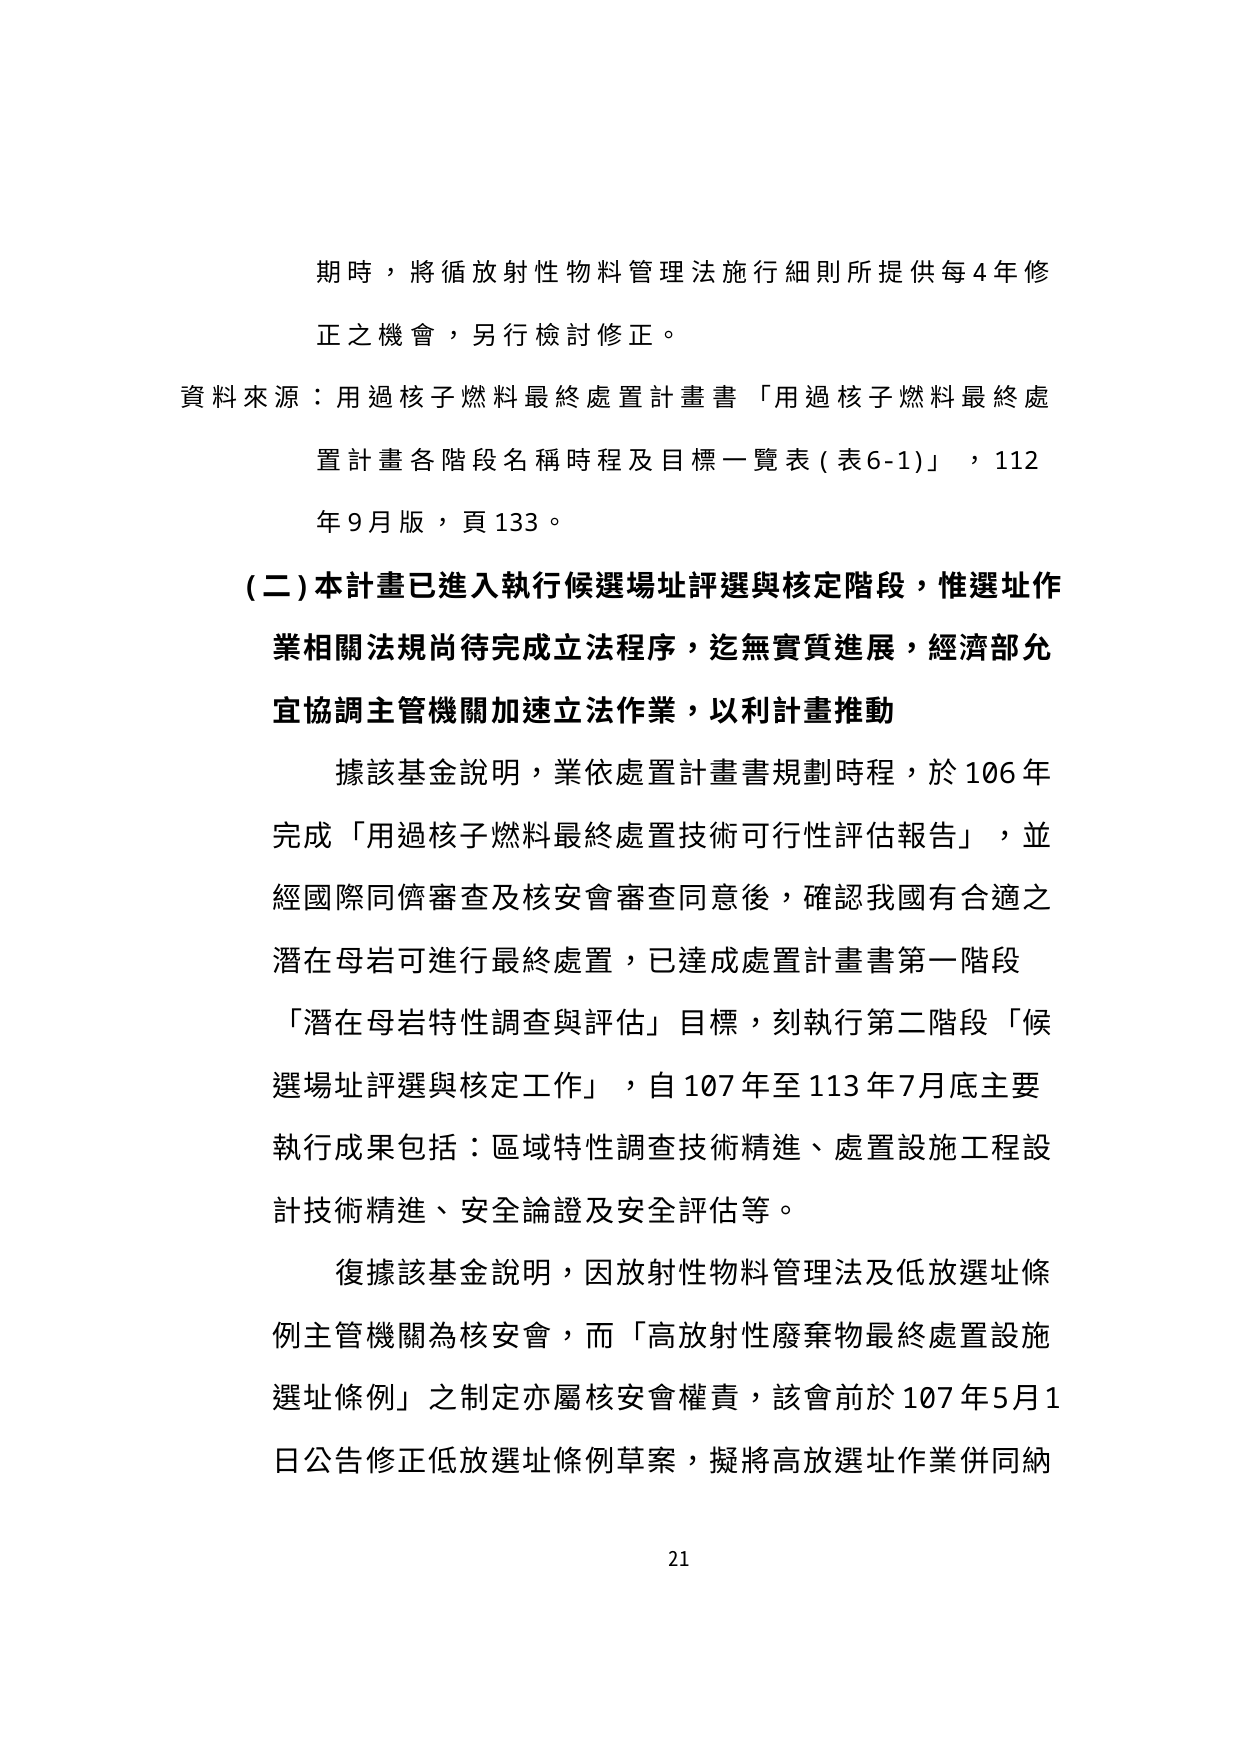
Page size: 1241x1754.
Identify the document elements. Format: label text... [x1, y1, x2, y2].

text 期時，將循放射性物料管理法施行細則所提供每4年修正之機會，另行檢討修正。 [177, 229, 1063, 354]
text (二)本計畫已進入執行候選場址評選與核定階段，惟選址作業相關法規尚待完成立法程序，迄無實質進展，經濟部允宜協調主管機關加速立法作業，以利計畫推動 [236, 542, 1063, 729]
text 復據該基金說明，因放射性物料管理法及低放選址條例主管機關為核安會，而「高放射性廢棄物最終處置設施選址條例」之制定亦屬核安會權責，該會前於107年5月1日公告修正低放選址條例草案，擬將高放選址作業併同納 [266, 1229, 1063, 1479]
text 資料來源：用過核子燃料最終處置計畫書「用過核子燃料最終處置計畫各階段名稱時程及目標一覽表(表6-1)」，112年9月版，頁133。 [177, 354, 1063, 542]
text 據該基金說明，業依處置計畫書規劃時程，於106年完成「用過核子燃料最終處置技術可行性評估報告」，並經國際同儕審查及核安會審查同意後，確認我國有合適之潛在母岩可進行最終處置，已達成處置計畫書第一階段「潛在母岩特性調查與評估」目標，刻執行第二階段「候選場址評選與核定工作」，自107年至113年7月底主要執行成果包括：區域特性調查技術精進、處置設施工程設計技術精進、安全論證及安全評估等。 [266, 729, 1063, 1229]
